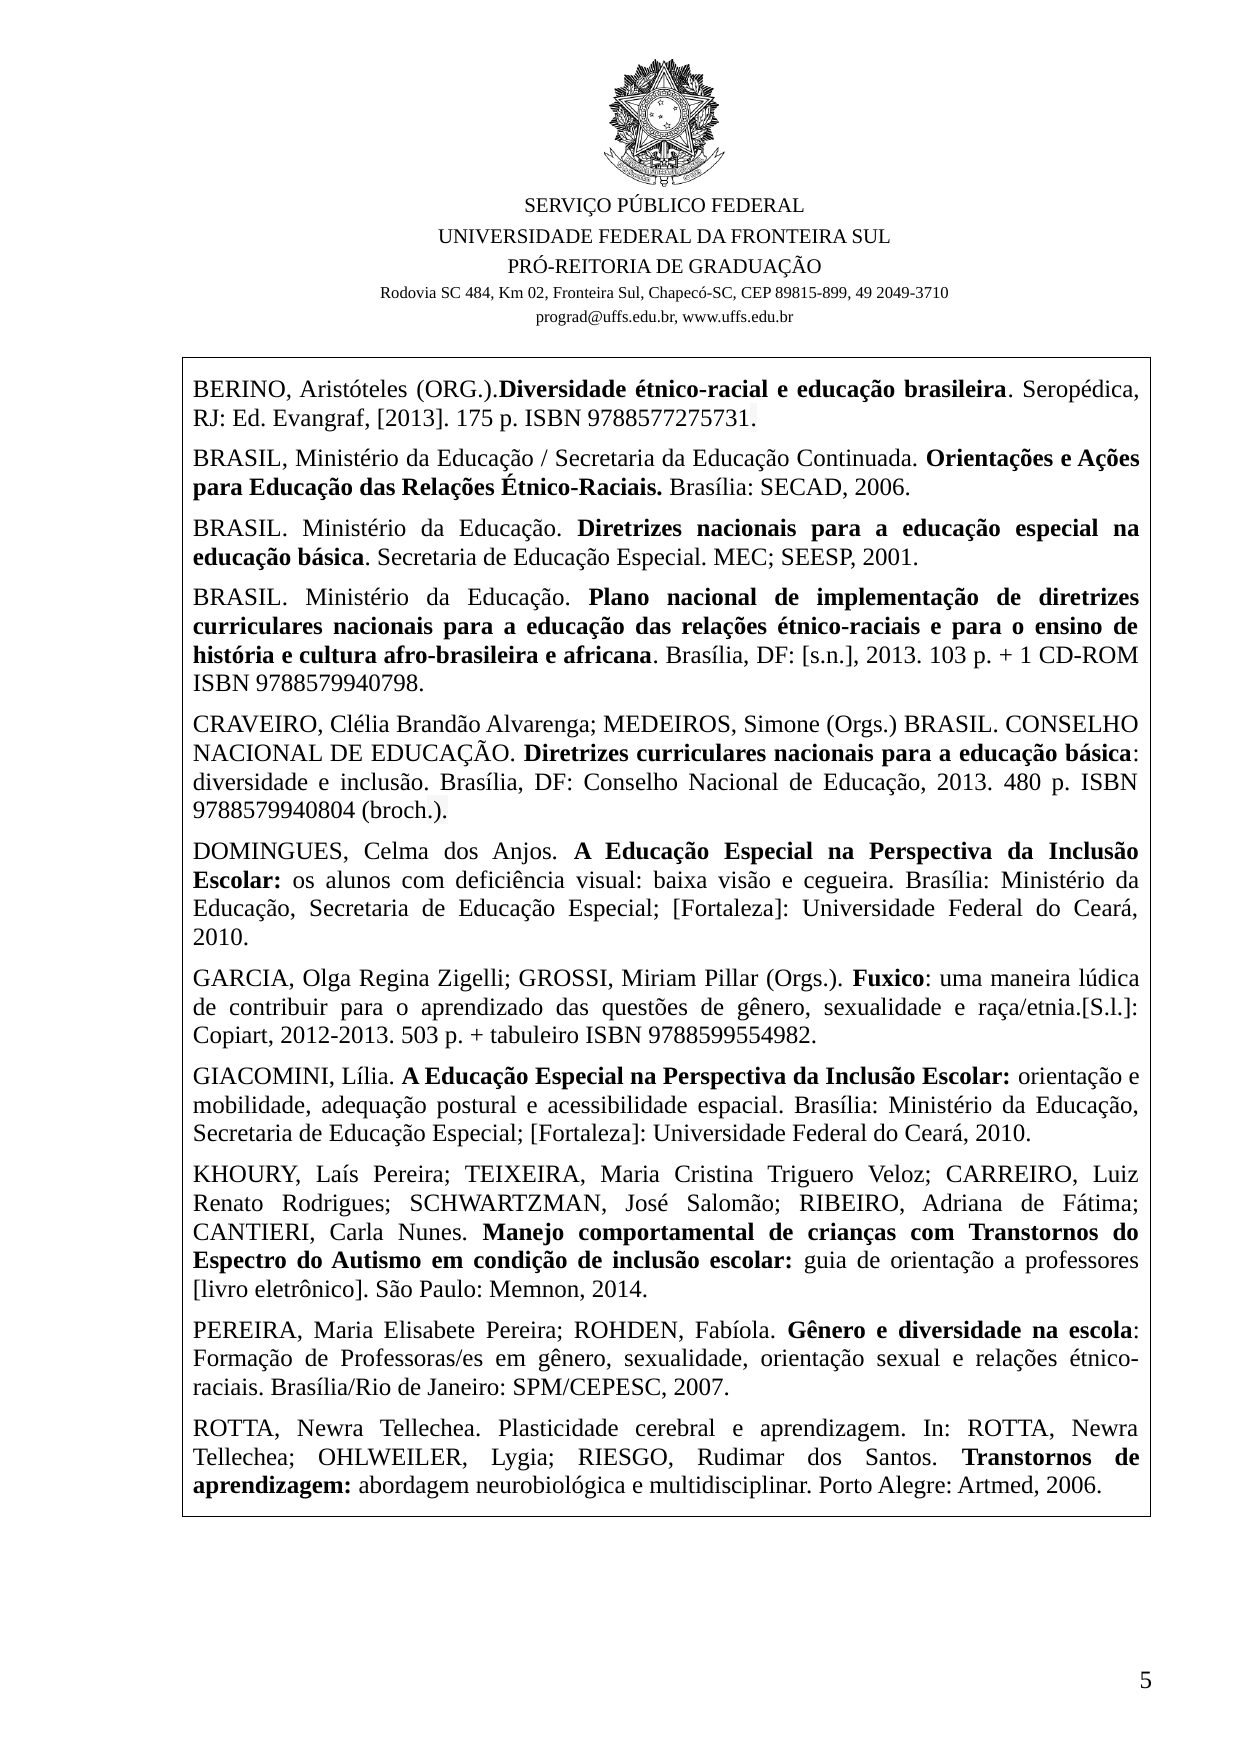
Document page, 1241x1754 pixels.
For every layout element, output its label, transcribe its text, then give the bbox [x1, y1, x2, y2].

table_cell BERINO, Aristóteles (ORG.).Diversidade étnico-racial e educação brasileira. Seropédica, RJ: Ed. Evangraf, [2013]. 175 p. ISBN 9788577275731. BRASIL, Ministério da Educação / Secretaria da Educação Continuada. Orientações e Ações para Educação das Relações Étnico-Raciais. Brasília: SECAD, 2006. BRASIL. Ministério da Educação. Diretrizes nacionais para a educação especial na educação básica. Secretaria de Educação Especial. MEC; SEESP, 2001. BRASIL. Ministério da Educação. Plano nacional de implementação de diretrizes curriculares nacionais para a educação das relações étnico-raciais e para o ensino de história e cultura afro-brasileira e africana. Brasília, DF: [s.n.], 2013. 103 p. + 1 CD-ROM ISBN 9788579940798. CRAVEIRO, Clélia Brandão Alvarenga; MEDEIROS, Simone (Orgs.) BRASIL. CONSELHO NACIONAL DE EDUCAÇÃO. Diretrizes curriculares nacionais para a educação básica: diversidade e inclusão. Brasília, DF: Conselho Nacional de Educação, 2013. 480 p. ISBN 9788579940804 (broch.). DOMINGUES, Celma dos Anjos. A Educação Especial na Perspectiva da Inclusão Escolar: os alunos com deficiência visual: baixa visão e cegueira. Brasília: Ministério da Educação, Secretaria de Educação Especial; [Fortaleza]: Universidade Federal do Ceará, 2010. GARCIA, Olga Regina Zigelli; GROSSI, Miriam Pillar (Orgs.). Fuxico: uma maneira lúdica de contribuir para o aprendizado das questões de gênero, sexualidade e raça/etnia.[S.l.]: Copiart, 2012-2013. 503 p. + tabuleiro ISBN 9788599554982. GIACOMINI, Lília. A Educação Especial na Perspectiva da Inclusão Escolar: orientação e mobilidade, adequação postural e acessibilidade espacial. Brasília: Ministério da Educação, Secretaria de Educação Especial; [Fortaleza]: Universidade Federal do Ceará, 2010. KHOURY, Laís Pereira; TEIXEIRA, Maria Cristina Triguero Veloz; CARREIRO, Luiz Renato Rodrigues; SCHWARTZMAN, José Salomão; RIBEIRO, Adriana de Fátima; CANTIERI, Carla Nunes. Manejo comportamental de crianças com Transtornos do Espectro do Autismo em condição de inclusão escolar: guia de orientação a professores [livro eletrônico]. São Paulo: Memnon, 2014. PEREIRA, Maria Elisabete Pereira; ROHDEN, Fabíola. Gênero e diversidade na escola: Formação de Professoras/es em gênero, sexualidade, orientação sexual e relações étnico-raciais. Brasília/Rio de Janeiro: SPM/CEPESC, 2007. ROTTA, Newra Tellechea. Plasticidade cerebral e aprendizagem. In: ROTTA, Newra Tellechea; OHLWEILER, Lygia; RIESGO, Rudimar dos Santos. Transtornos de aprendizagem: abordagem neurobiológica e multidisciplinar. Porto Alegre: Artmed, 2006. [183, 358, 1150, 1516]
